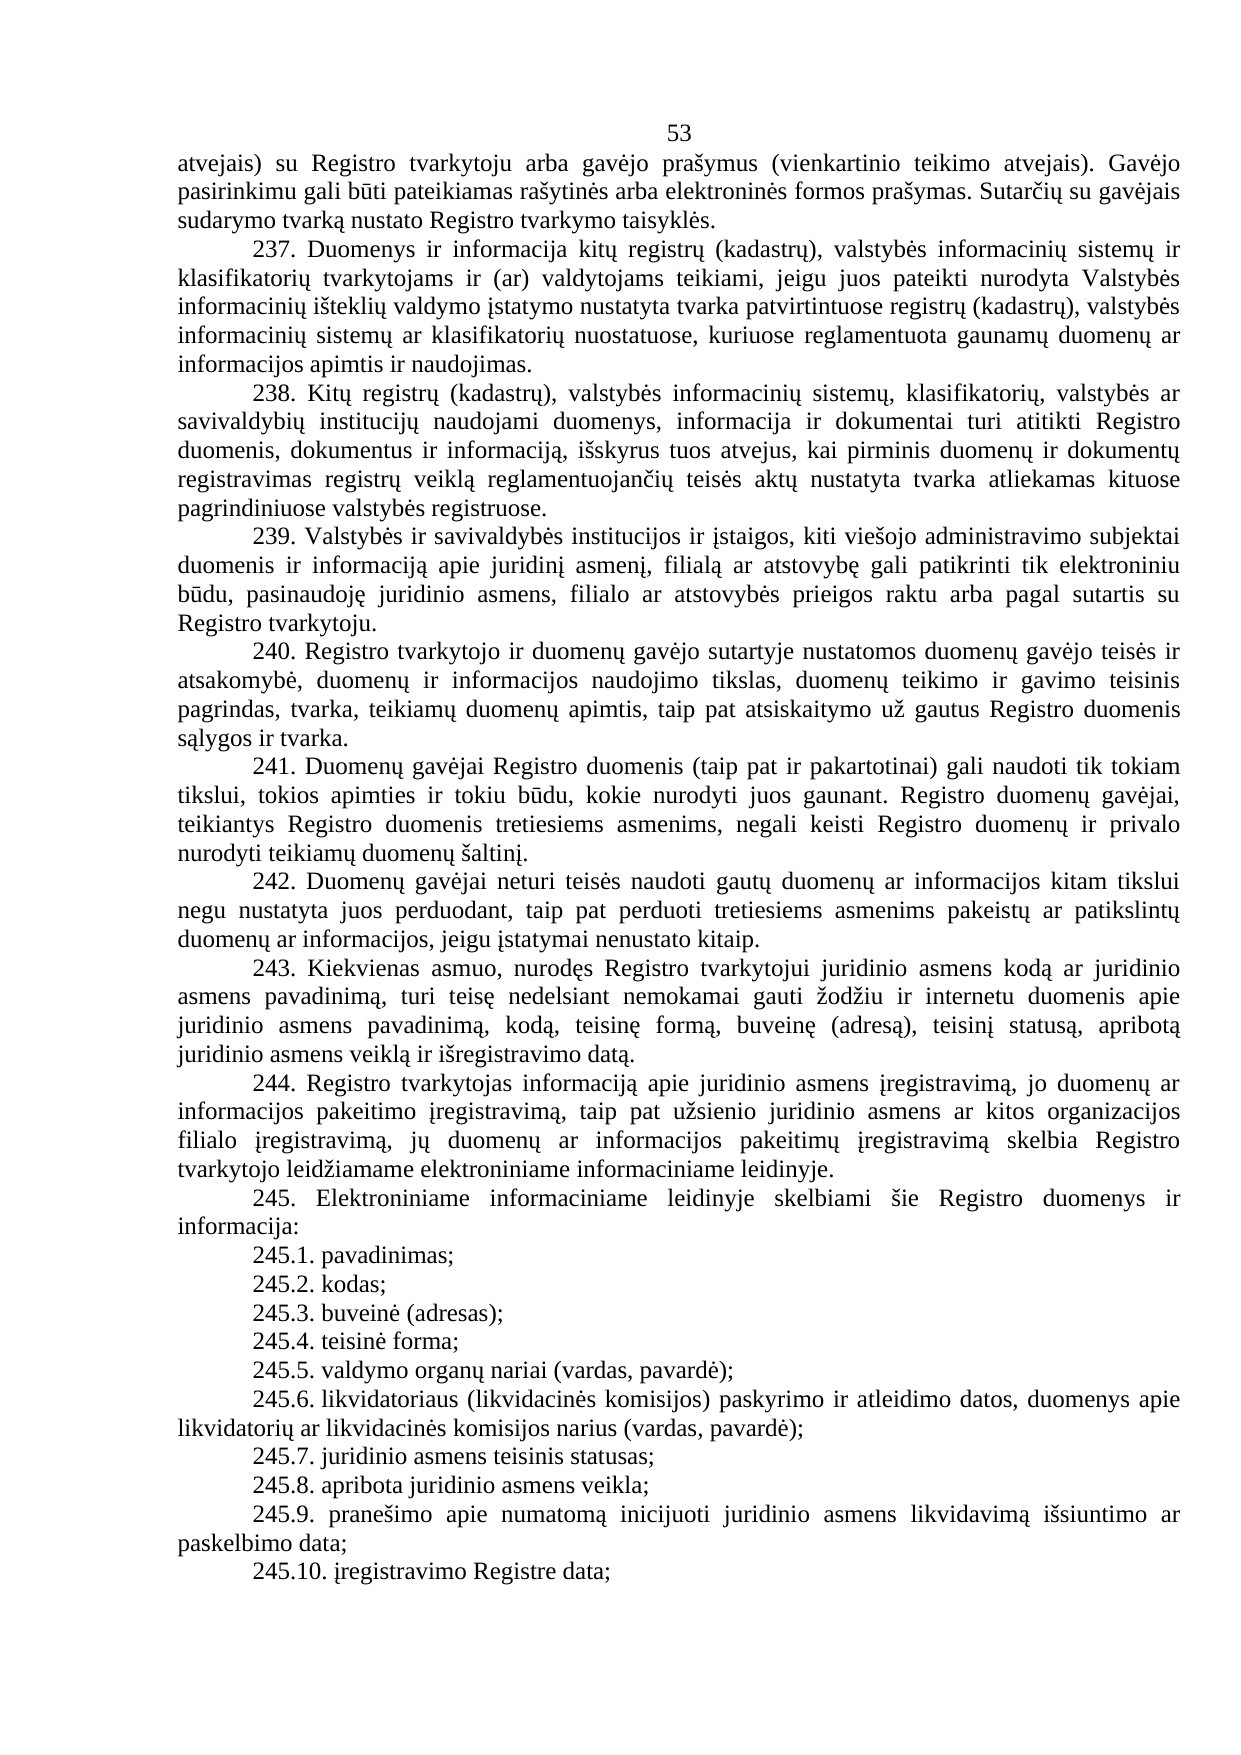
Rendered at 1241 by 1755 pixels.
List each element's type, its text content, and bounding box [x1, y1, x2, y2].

text 245.10. įregistravimo Registre data; [177, 1556, 1181, 1585]
text 245. Elektroniniame informaciniame leidinyje skelbiami šie Registro duomenys ir informacija: [177, 1183, 1181, 1240]
text 245.8. apribota juridinio asmens veikla; [177, 1470, 1181, 1499]
text 245.3. buveinė (adresas); [177, 1298, 1181, 1326]
text 237. Duomenys ir informacija kitų registrų (kadastrų), valstybės informacinių sistemų ir klasifikatorių tvarkytojams ir (ar) valdytojams teikiami, jeigu juos pateikti nurodyta Valstybės informacinių išteklių valdymo įstatymo nustatyta tvarka patvirtintuose registrų (kadastrų), valstybės informacinių sistemų ar klasifikatorių nuostatuose, kuriuose reglamentuota gaunamų duomenų ar informacijos apimtis ir naudojimas. [177, 234, 1181, 378]
text 245.5. valdymo organų nariai (vardas, pavardė); [177, 1355, 1181, 1384]
text 245.1. pavadinimas; [177, 1240, 1181, 1269]
text 244. Registro tvarkytojas informaciją apie juridinio asmens įregistravimą, jo duomenų ar informacijos pakeitimo įregistravimą, taip pat užsienio juridinio asmens ar kitos organizacijos filialo įregistravimą, jų duomenų ar informacijos pakeitimų įregistravimą skelbia Registro tvarkytojo leidžiamame elektroniniame informaciniame leidinyje. [177, 1068, 1181, 1183]
text 241. Duomenų gavėjai Registro duomenis (taip pat ir pakartotinai) gali naudoti tik tokiam tikslui, tokios apimties ir tokiu būdu, kokie nurodyti juos gaunant. Registro duomenų gavėjai, teikiantys Registro duomenis tretiesiems asmenims, negali keisti Registro duomenų ir privalo nurodyti teikiamų duomenų šaltinį. [177, 751, 1181, 866]
text 239. Valstybės ir savivaldybės institucijos ir įstaigos, kiti viešojo administravimo subjektai duomenis ir informaciją apie juridinį asmenį, filialą ar atstovybę gali patikrinti tik elektroniniu būdu, pasinaudoję juridinio asmens, filialo ar atstovybės prieigos raktu arba pagal sutartis su Registro tvarkytoju. [177, 521, 1181, 636]
text 243. Kiekvienas asmuo, nurodęs Registro tvarkytojui juridinio asmens kodą ar juridinio asmens pavadinimą, turi teisę nedelsiant nemokamai gauti žodžiu ir internetu duomenis apie juridinio asmens pavadinimą, kodą, teisinę formą, buveinę (adresą), teisinį statusą, apribotą juridinio asmens veiklą ir išregistravimo datą. [177, 953, 1181, 1068]
text 245.6. likvidatoriaus (likvidacinės komisijos) paskyrimo ir atleidimo datos, duomenys apie likvidatorių ar likvidacinės komisijos narius (vardas, pavardė); [177, 1384, 1181, 1441]
text 245.4. teisinė forma; [177, 1326, 1181, 1355]
text atvejais) su Registro tvarkytoju arba gavėjo prašymus (vienkartinio teikimo atvejais). Gavėjo pasirinkimu gali būti pateikiamas rašytinės arba elektroninės formos prašymas. Sutarčių su gavėjais sudarymo tvarką nustato Registro tvarkymo taisyklės. [177, 148, 1181, 234]
text 238. Kitų registrų (kadastrų), valstybės informacinių sistemų, klasifikatorių, valstybės ar savivaldybių institucijų naudojami duomenys, informacija ir dokumentai turi atitikti Registro duomenis, dokumentus ir informaciją, išskyrus tuos atvejus, kai pirminis duomenų ir dokumentų registravimas registrų veiklą reglamentuojančių teisės aktų nustatyta tvarka atliekamas kituose pagrindiniuose valstybės registruose. [177, 378, 1181, 521]
text 240. Registro tvarkytojo ir duomenų gavėjo sutartyje nustatomos duomenų gavėjo teisės ir atsakomybė, duomenų ir informacijos naudojimo tikslas, duomenų teikimo ir gavimo teisinis pagrindas, tvarka, teikiamų duomenų apimtis, taip pat atsiskaitymo už gautus Registro duomenis sąlygos ir tvarka. [177, 636, 1181, 751]
text 245.9. pranešimo apie numatomą inicijuoti juridinio asmens likvidavimą išsiuntimo ar paskelbimo data; [177, 1499, 1181, 1556]
text 242. Duomenų gavėjai neturi teisės naudoti gautų duomenų ar informacijos kitam tikslui negu nustatyta juos perduodant, taip pat perduoti tretiesiems asmenims pakeistų ar patikslintų duomenų ar informacijos, jeigu įstatymai nenustato kitaip. [177, 866, 1181, 953]
text 245.2. kodas; [177, 1269, 1181, 1298]
text 245.7. juridinio asmens teisinis statusas; [177, 1441, 1181, 1470]
